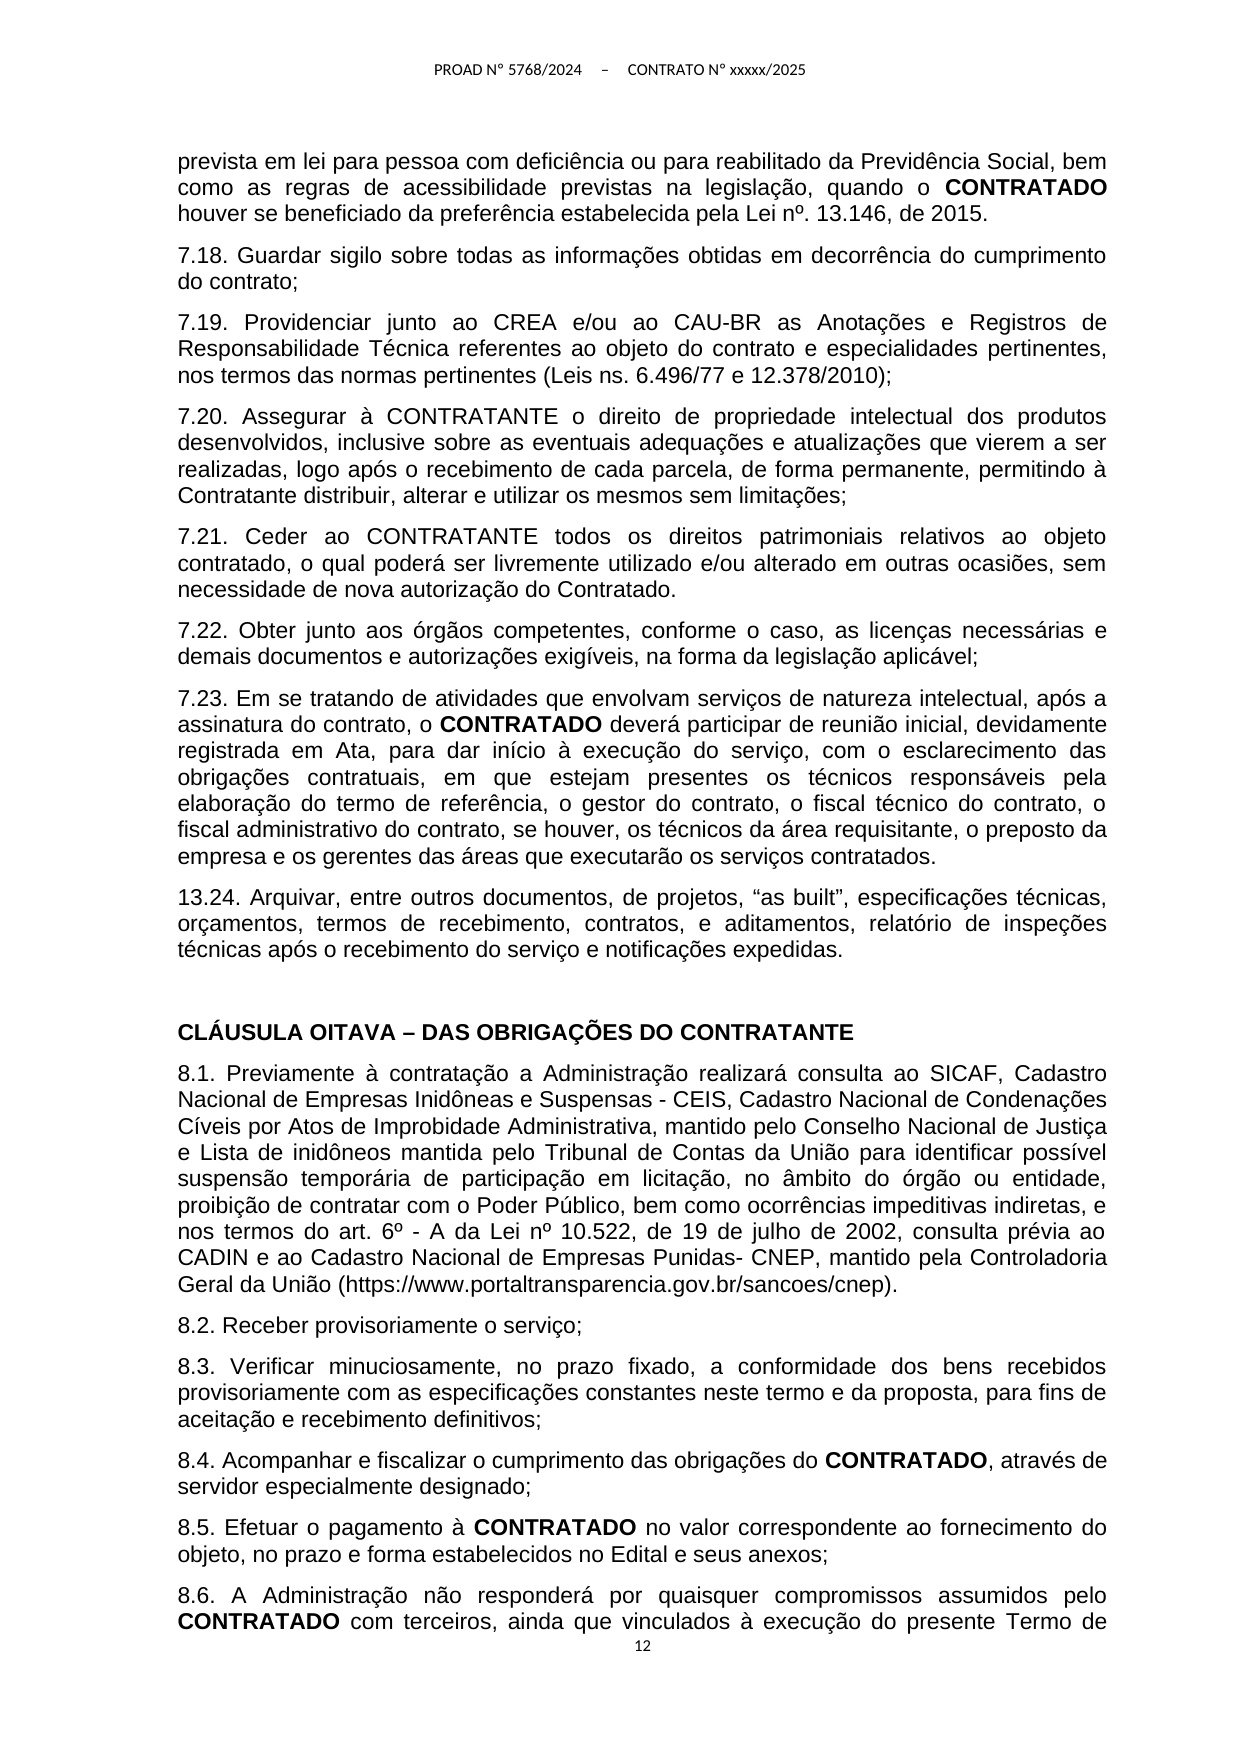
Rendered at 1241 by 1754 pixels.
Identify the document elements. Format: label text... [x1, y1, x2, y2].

text 8.5. Efetuar o pagamento à CONTRATADO no valor correspondente ao fornecimento do objeto, no prazo e forma estabelecidos no Edital e seus anexos; [177, 1514, 1107, 1567]
text 7.21. Ceder ao CONTRATANTE todos os direitos patrimoniais relativos ao objeto contratado, o qual poderá ser livremente utilizado e/ou alterado em outras ocasiões, sem necessidade de nova autorização do Contratado. [177, 523, 1107, 602]
text 8.6. A Administração não responderá por quaisquer compromissos assumidos pelo CONTRATADO com terceiros, ainda que vinculados à execução do presente Termo de [177, 1582, 1107, 1634]
text CLÁUSULA OITAVA – DAS OBRIGAÇÕES DO CONTRATANTE [177, 1019, 1107, 1045]
text 7.20. Assegurar à CONTRATANTE o direito de propriedade intelectual dos produtos desenvolvidos, inclusive sobre as eventuais adequações e atualizações que vierem a ser realizadas, logo após o recebimento de cada parcela, de forma permanente, permitindo à Contratante distribuir, alterar e utilizar os mesmos sem limitações; [177, 403, 1107, 508]
text 7.19. Providenciar junto ao CREA e/ou ao CAU-BR as Anotações e Registros de Responsabilidade Técnica referentes ao objeto do contrato e especialidades pertinentes, nos termos das normas pertinentes (Leis ns. 6.496/77 e 12.378/2010); [177, 309, 1107, 388]
text prevista em lei para pessoa com deficiência ou para reabilitado da Previdência Social, bem como as regras de acessibilidade previstas na legislação, quando o CONTRATADO houver se beneficiado da preferência estabelecida pela Lei nº. 13.146, de 2015. [177, 148, 1107, 227]
text 7.22. Obter junto aos órgãos competentes, conforme o caso, as licenças necessárias e demais documentos e autorizações exigíveis, na forma da legislação aplicável; [177, 617, 1107, 670]
text 8.2. Receber provisoriamente o serviço; [177, 1312, 1107, 1338]
text 13.24. Arquivar, entre outros documentos, de projetos, “as built”, especificações técnicas, orçamentos, termos de recebimento, contratos, e aditamentos, relatório de inspeções técnicas após o recebimento do serviço e notificações expedidas. [177, 884, 1107, 963]
text 8.1. Previamente à contratação a Administração realizará consulta ao SICAF, Cadastro Nacional de Empresas Inidôneas e Suspensas - CEIS, Cadastro Nacional de Condenações Cíveis por Atos de Improbidade Administrativa, mantido pelo Conselho Nacional de Justiça e Lista de inidôneos mantida pelo Tribunal de Contas da União para identificar possível suspensão temporária de participação em licitação, no âmbito do órgão ou entidade, proibição de contratar com o Poder Público, bem como ocorrências impeditivas indiretas, e nos termos do art. 6º - A da Lei nº 10.522, de 19 de julho de 2002, consulta prévia ao CADIN e ao Cadastro Nacional de Empresas Punidas- CNEP, mantido pela Controladoria Geral da União (https://www.portaltransparencia.gov.br/sancoes/cnep). [177, 1060, 1107, 1297]
text 8.3. Verificar minuciosamente, no prazo fixado, a conformidade dos bens recebidos provisoriamente com as especificações constantes neste termo e da proposta, para fins de aceitação e recebimento definitivos; [177, 1353, 1107, 1432]
text 8.4. Acompanhar e fiscalizar o cumprimento das obrigações do CONTRATADO, através de servidor especialmente designado; [177, 1447, 1107, 1499]
text 7.23. Em se tratando de atividades que envolvam serviços de natureza intelectual, após a assinatura do contrato, o CONTRATADO deverá participar de reunião inicial, devidamente registrada em Ata, para dar início à execução do serviço, com o esclarecimento das obrigações contratuais, em que estejam presentes os técnicos responsáveis pela elaboração do termo de referência, o gestor do contrato, o fiscal técnico do contrato, o fiscal administrativo do contrato, se houver, os técnicos da área requisitante, o preposto da empresa e os gerentes das áreas que executarão os serviços contratados. [177, 684, 1107, 869]
text 7.18. Guardar sigilo sobre todas as informações obtidas em decorrência do cumprimento do contrato; [177, 242, 1107, 294]
